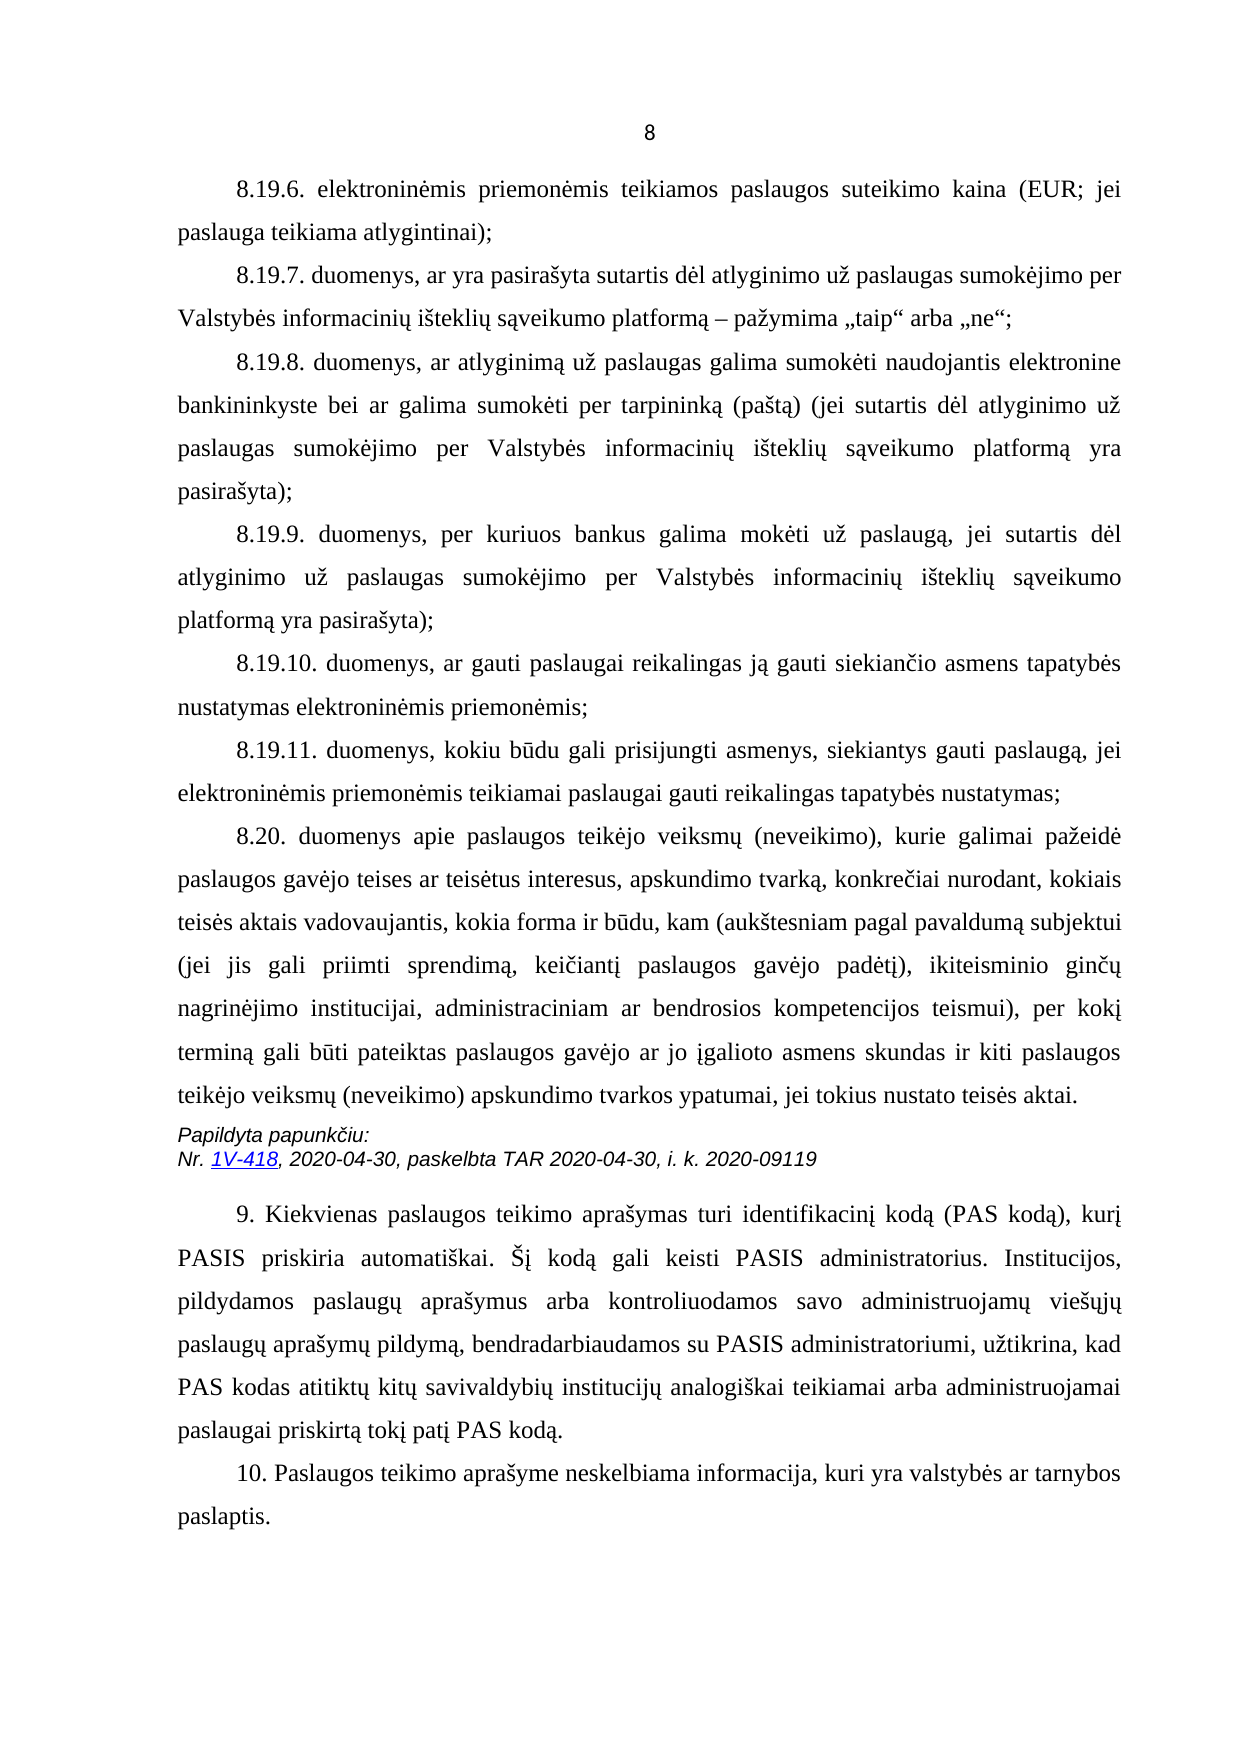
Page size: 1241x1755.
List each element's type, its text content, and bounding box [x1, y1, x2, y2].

text 10. Paslaugos teikimo aprašyme neskelbiama informacija, kuri yra valstybės ar tarnybos paslaptis. [177, 1458, 1122, 1530]
text 8.19.10. duomenys, ar gauti paslaugai reikalingas ją gauti siekiančio asmens tapatybės nustatymas elektroninėmis priemonėmis; [177, 648, 1122, 720]
text 9. Kiekvienas paslaugos teikimo aprašymas turi identifikacinį kodą (PAS kodą), kurį PASIS priskiria automatiškai. Šį kodą gali keisti PASIS administratorius. Institucijos, pildydamos paslaugų aprašymus arba kontroliuodamos savo administruojamų viešųjų paslaugų aprašymų pildymą, bendradarbiaudamos su PASIS administratoriumi, užtikrina, kad PAS kodas atitiktų kitų savivaldybių institucijų analogiškai teikiamai arba administruojamai paslaugai priskirtą tokį patį PAS kodą. [177, 1199, 1122, 1444]
text 8.19.9. duomenys, per kuriuos bankus galima mokėti už paslaugą, jei sutartis dėl atlyginimo už paslaugas sumokėjimo per Valstybės informacinių išteklių sąveikumo platformą yra pasirašyta); [177, 519, 1122, 634]
text 8.19.6. elektroninėmis priemonėmis teikiamos paslaugos suteikimo kaina (EUR; jei paslauga teikiama atlygintinai); [177, 174, 1122, 246]
text 8.19.11. duomenys, kokiu būdu gali prisijungti asmenys, siekiantys gauti paslaugą, jei elektroninėmis priemonėmis teikiamai paslaugai gauti reikalingas tapatybės nustatymas; [177, 735, 1122, 807]
text Nr. 1V-418, 2020-04-30, paskelbta TAR 2020-04-30, i. k. 2020-09119 [177, 1147, 1122, 1171]
text 8.20. duomenys apie paslaugos teikėjo veiksmų (neveikimo), kurie galimai pažeidė paslaugos gavėjo teises ar teisėtus interesus, apskundimo tvarką, konkrečiai nurodant, kokiais teisės aktais vadovaujantis, kokia forma ir būdu, kam (aukštesniam pagal pavaldumą subjektui (jei jis gali priimti sprendimą, keičiantį paslaugos gavėjo padėtį), ikiteisminio ginčų nagrinėjimo institucijai, administraciniam ar bendrosios kompetencijos teismui), per kokį terminą gali būti pateiktas paslaugos gavėjo ar jo įgalioto asmens skundas ir kiti paslaugos teikėjo veiksmų (neveikimo) apskundimo tvarkos ypatumai, jei tokius nustato teisės aktai. [177, 821, 1122, 1108]
text 8.19.8. duomenys, ar atlyginimą už paslaugas galima sumokėti naudojantis elektronine bankininkyste bei ar galima sumokėti per tarpininką (paštą) (jei sutartis dėl atlyginimo už paslaugas sumokėjimo per Valstybės informacinių išteklių sąveikumo platformą yra pasirašyta); [177, 347, 1122, 505]
text Papildyta papunkčiu: [177, 1123, 1122, 1147]
text 8.19.7. duomenys, ar yra pasirašyta sutartis dėl atlyginimo už paslaugas sumokėjimo per Valstybės informacinių išteklių sąveikumo platformą – pažymima „taip“ arba „ne“; [177, 260, 1122, 332]
